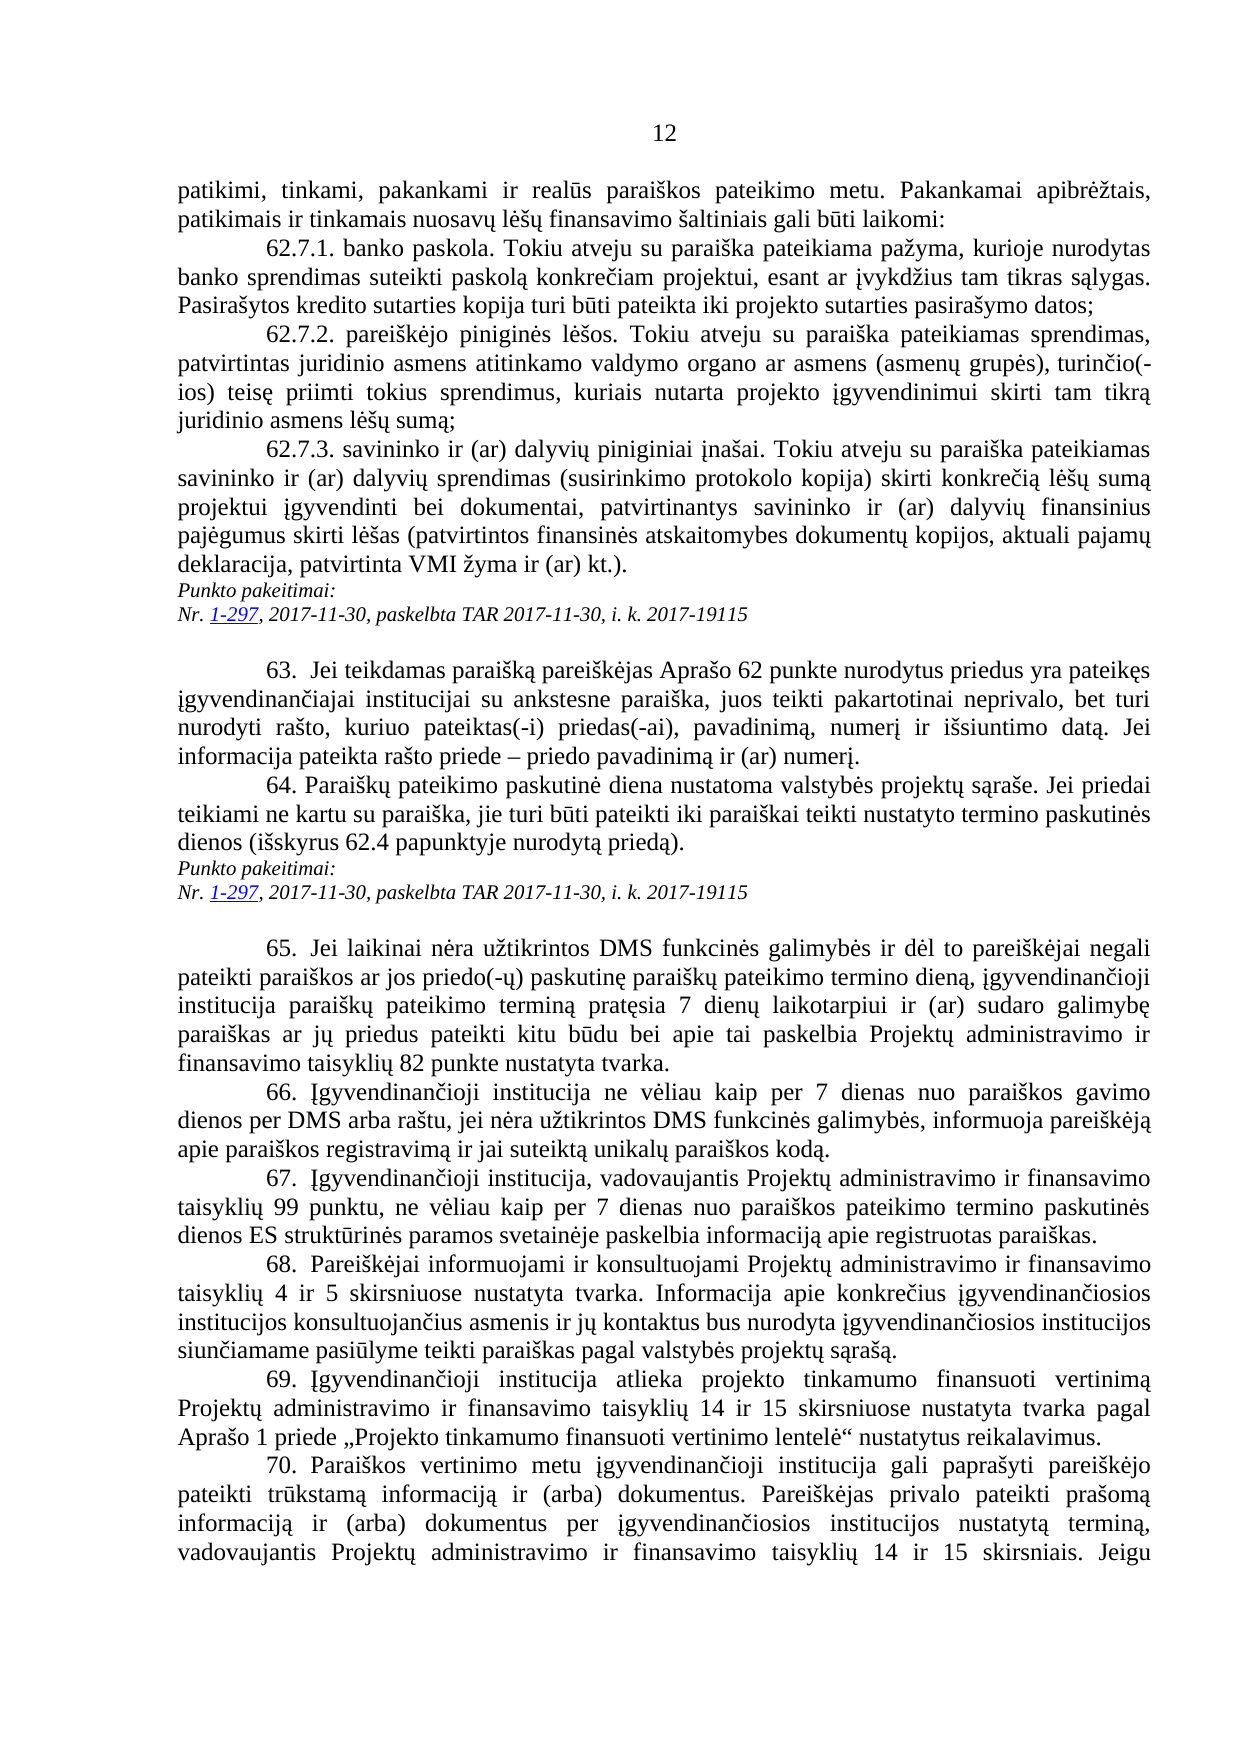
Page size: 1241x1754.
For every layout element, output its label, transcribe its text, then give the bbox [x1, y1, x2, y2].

text 64. Paraiškų pateikimo paskutinė diena nustatoma valstybės projektų sąraše. Jei priedai teikiami ne kartu su paraiška, jie turi būti pateikti iki paraiškai teikti nustatyto termino paskutinės dienos (išskyrus 62.4 papunktyje nurodytą priedą). [177, 770, 1152, 856]
text 62.7.1. banko paskola. Tokiu atveju su paraiška pateikiama pažyma, kurioje nurodytas banko sprendimas suteikti paskolą konkrečiam projektui, esant ar įvykdžius tam tikras sąlygas. Pasirašytos kredito sutarties kopija turi būti pateikta iki projekto sutarties pasirašymo datos; [177, 233, 1152, 319]
text Nr. 1-297, 2017-11-30, paskelbta TAR 2017-11-30, i. k. 2017-19115 [177, 602, 1152, 626]
text 62.7.2. pareiškėjo piniginės lėšos. Tokiu atveju su paraiška pateikiamas sprendimas, patvirtintas juridinio asmens atitinkamo valdymo organo ar asmens (asmenų grupės), turinčio(-ios) teisę priimti tokius sprendimus, kuriais nutarta projekto įgyvendinimui skirti tam tikrą juridinio asmens lėšų sumą; [177, 319, 1152, 434]
text patikimi, tinkami, pakankami ir realūs paraiškos pateikimo metu. Pakankamai apibrėžtais, patikimais ir tinkamais nuosavų lėšų finansavimo šaltiniais gali būti laikomi: [177, 176, 1152, 233]
text 63. Jei teikdamas paraišką pareiškėjas Aprašo 62 punkte nurodytus priedus yra pateikęs įgyvendinančiajai institucijai su ankstesne paraiška, juos teikti pakartotinai neprivalo, bet turi nurodyti rašto, kuriuo pateiktas(-i) priedas(-ai), pavadinimą, numerį ir išsiuntimo datą. Jei informacija pateikta rašto priede – priedo pavadinimą ir (ar) numerį. [177, 655, 1152, 770]
text 68. Pareiškėjai informuojami ir konsultuojami Projektų administravimo ir finansavimo taisyklių 4 ir 5 skirsniuose nustatyta tvarka. Informacija apie konkrečius įgyvendinančiosios institucijos konsultuojančius asmenis ir jų kontaktus bus nurodyta įgyvendinančiosios institucijos siunčiamame pasiūlyme teikti paraiškas pagal valstybės projektų sąrašą. [177, 1249, 1152, 1364]
text 62.7.3. savininko ir (ar) dalyvių piniginiai įnašai. Tokiu atveju su paraiška pateikiamas savininko ir (ar) dalyvių sprendimas (susirinkimo protokolo kopija) skirti konkrečią lėšų sumą projektui įgyvendinti bei dokumentai, patvirtinantys savininko ir (ar) dalyvių finansinius pajėgumus skirti lėšas (patvirtintos finansinės atskaitomybes dokumentų kopijos, aktuali pajamų deklaracija, patvirtinta VMI žyma ir (ar) kt.). [177, 434, 1152, 578]
text Punkto pakeitimai: [177, 856, 1152, 880]
text 67. Įgyvendinančioji institucija, vadovaujantis Projektų administravimo ir finansavimo taisyklių 99 punktu, ne vėliau kaip per 7 dienas nuo paraiškos pateikimo termino paskutinės dienos ES struktūrinės paramos svetainėje paskelbia informaciją apie registruotas paraiškas. [177, 1163, 1152, 1249]
text 69. Įgyvendinančioji institucija atlieka projekto tinkamumo finansuoti vertinimą Projektų administravimo ir finansavimo taisyklių 14 ir 15 skirsniuose nustatyta tvarka pagal Aprašo 1 priede „Projekto tinkamumo finansuoti vertinimo lentelė“ nustatytus reikalavimus. [177, 1364, 1152, 1451]
text 66. Įgyvendinančioji institucija ne vėliau kaip per 7 dienas nuo paraiškos gavimo dienos per DMS arba raštu, jei nėra užtikrintos DMS funkcinės galimybės, informuoja pareiškėją apie paraiškos registravimą ir jai suteiktą unikalų paraiškos kodą. [177, 1077, 1152, 1163]
text 70. Paraiškos vertinimo metu įgyvendinančioji institucija gali paprašyti pareiškėjo pateikti trūkstamą informaciją ir (arba) dokumentus. Pareiškėjas privalo pateikti prašomą informaciją ir (arba) dokumentus per įgyvendinančiosios institucijos nustatytą terminą, vadovaujantis Projektų administravimo ir finansavimo taisyklių 14 ir 15 skirsniais. Jeigu [177, 1451, 1152, 1566]
text Punkto pakeitimai: [177, 578, 1152, 602]
text 65. Jei laikinai nėra užtikrintos DMS funkcinės galimybės ir dėl to pareiškėjai negali pateikti paraiškos ar jos priedo(-ų) paskutinę paraiškų pateikimo termino dieną, įgyvendinančioji institucija paraiškų pateikimo terminą pratęsia 7 dienų laikotarpiui ir (ar) sudaro galimybę paraiškas ar jų priedus pateikti kitu būdu bei apie tai paskelbia Projektų administravimo ir finansavimo taisyklių 82 punkte nustatyta tvarka. [177, 933, 1152, 1077]
text Nr. 1-297, 2017-11-30, paskelbta TAR 2017-11-30, i. k. 2017-19115 [177, 880, 1152, 904]
